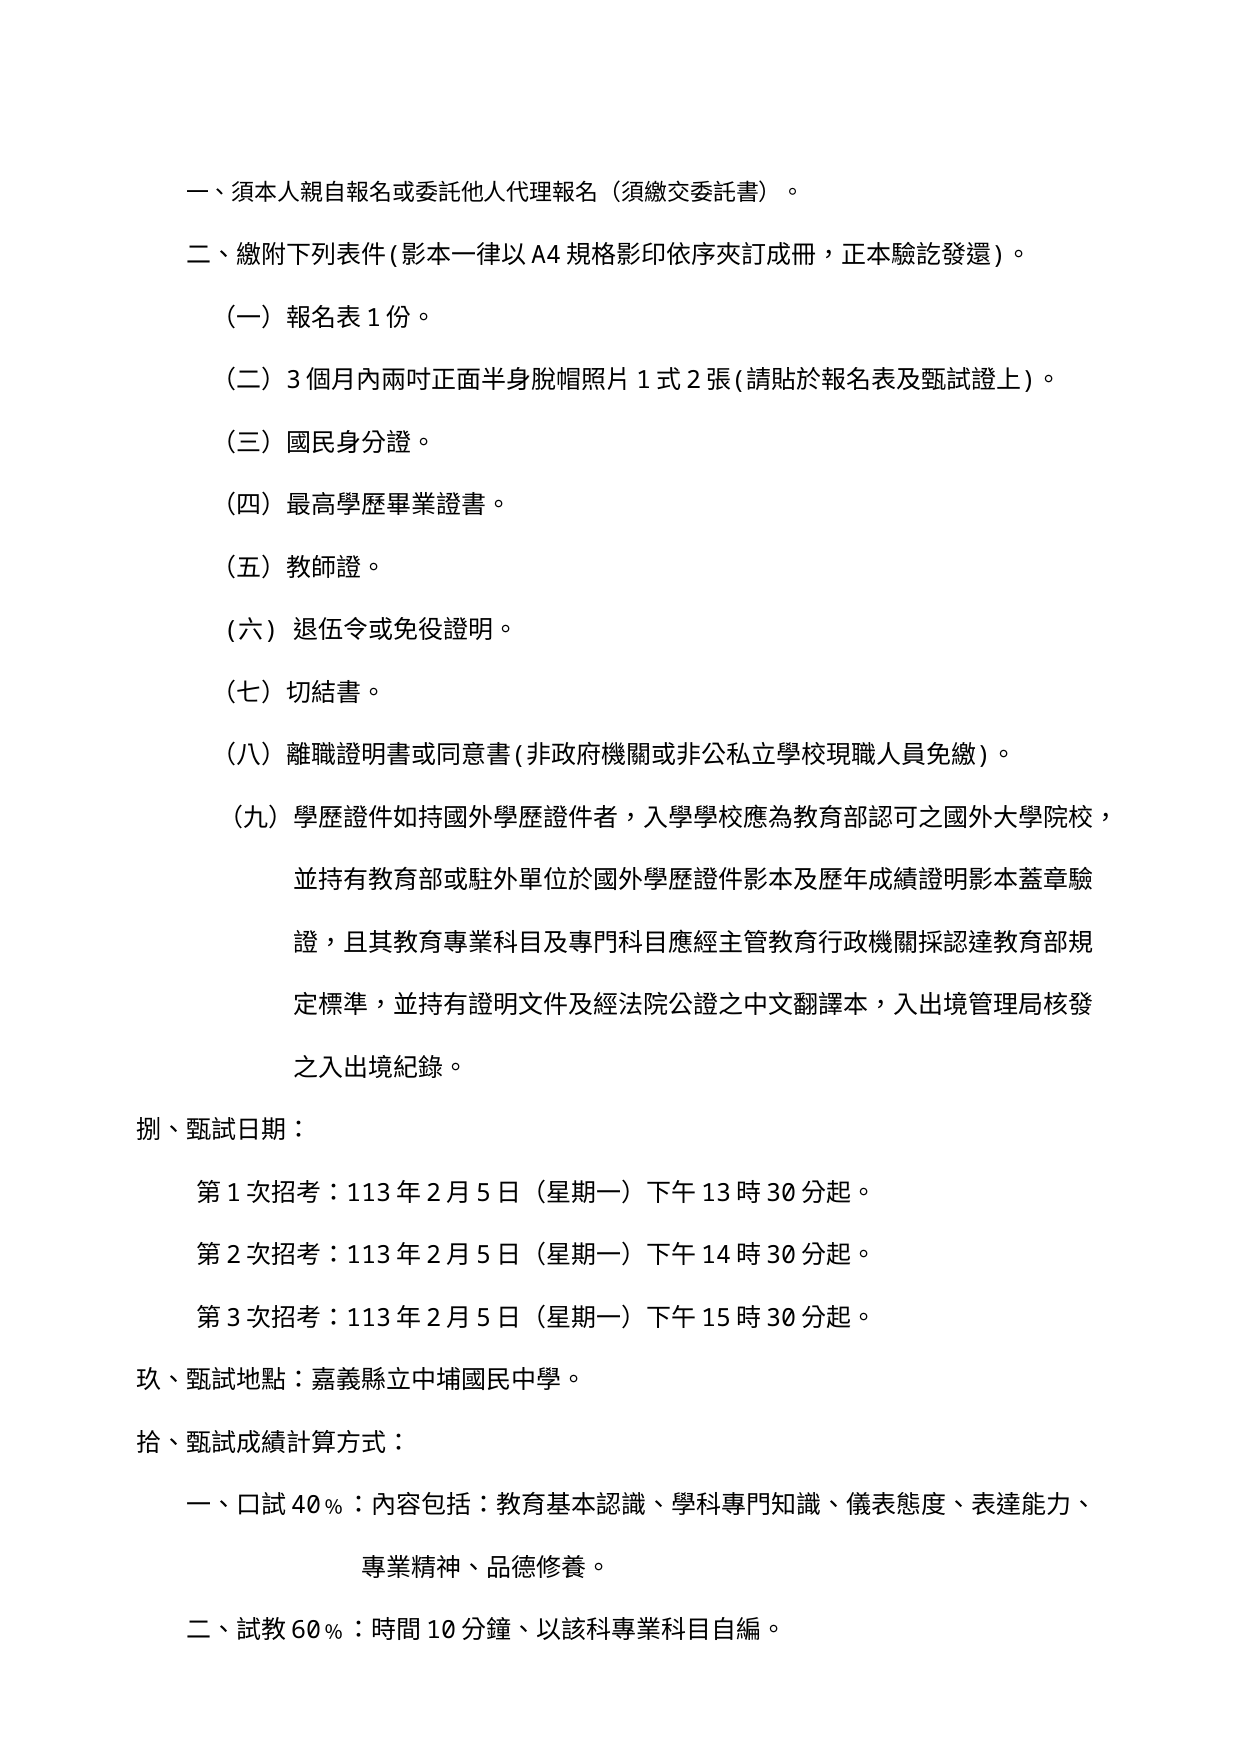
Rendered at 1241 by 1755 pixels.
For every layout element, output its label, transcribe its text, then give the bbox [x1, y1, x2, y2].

text 二、試教60﹪：時間10分鐘、以該科專業科目自編。 [186, 1586, 1116, 1649]
text （四）最高學歷畢業證書。 [136, 461, 1116, 524]
text 拾、甄試成績計算方式： [136, 1399, 1116, 1461]
text （一）報名表1份。 [136, 274, 1116, 336]
text 第3次招考：113年2月5日（星期一）下午15時30分起。 [136, 1274, 1116, 1336]
text （五）教師證。 [136, 524, 1116, 586]
text 一、口試40﹪：內容包括：教育基本認識、學科專門知識、儀表態度、表達能力、專業精神、品德修養。 [186, 1461, 1116, 1586]
text 一、須本人親自報名或委託他人代理報名（須繳交委託書）。 [186, 149, 1116, 211]
text 玖、甄試地點：嘉義縣立中埔國民中學。 [136, 1336, 1116, 1399]
text 捌、甄試日期： [136, 1086, 1116, 1149]
text (六) 退伍令或免役證明。 [136, 586, 1116, 649]
text （七）切結書。 [136, 649, 1116, 711]
text （八）離職證明書或同意書(非政府機關或非公私立學校現職人員免繳)。 [136, 711, 1116, 774]
text （九）學歷證件如持國外學歷證件者，入學學校應為教育部認可之國外大學院校，並持有教育部或駐外單位於國外學歷證件影本及歷年成績證明影本蓋章驗證，且其教育專業科目及專門科目應經主管教育行政機關採認達教育部規定標準，並持有證明文件及經法院公證之中文翻譯本，入出境管理局核發之入出境紀錄。 [218, 774, 1116, 1086]
text 第1次招考：113年2月5日（星期一）下午13時30分起。 [136, 1149, 1116, 1211]
text （二）3個月內兩吋正面半身脫帽照片1式2張(請貼於報名表及甄試證上)。 [136, 336, 1116, 399]
text 二、繳附下列表件(影本一律以A4規格影印依序夾訂成冊，正本驗訖發還)。 [186, 211, 1116, 274]
text 第2次招考：113年2月5日（星期一）下午14時30分起。 [136, 1211, 1116, 1274]
text （三）國民身分證。 [136, 399, 1116, 461]
